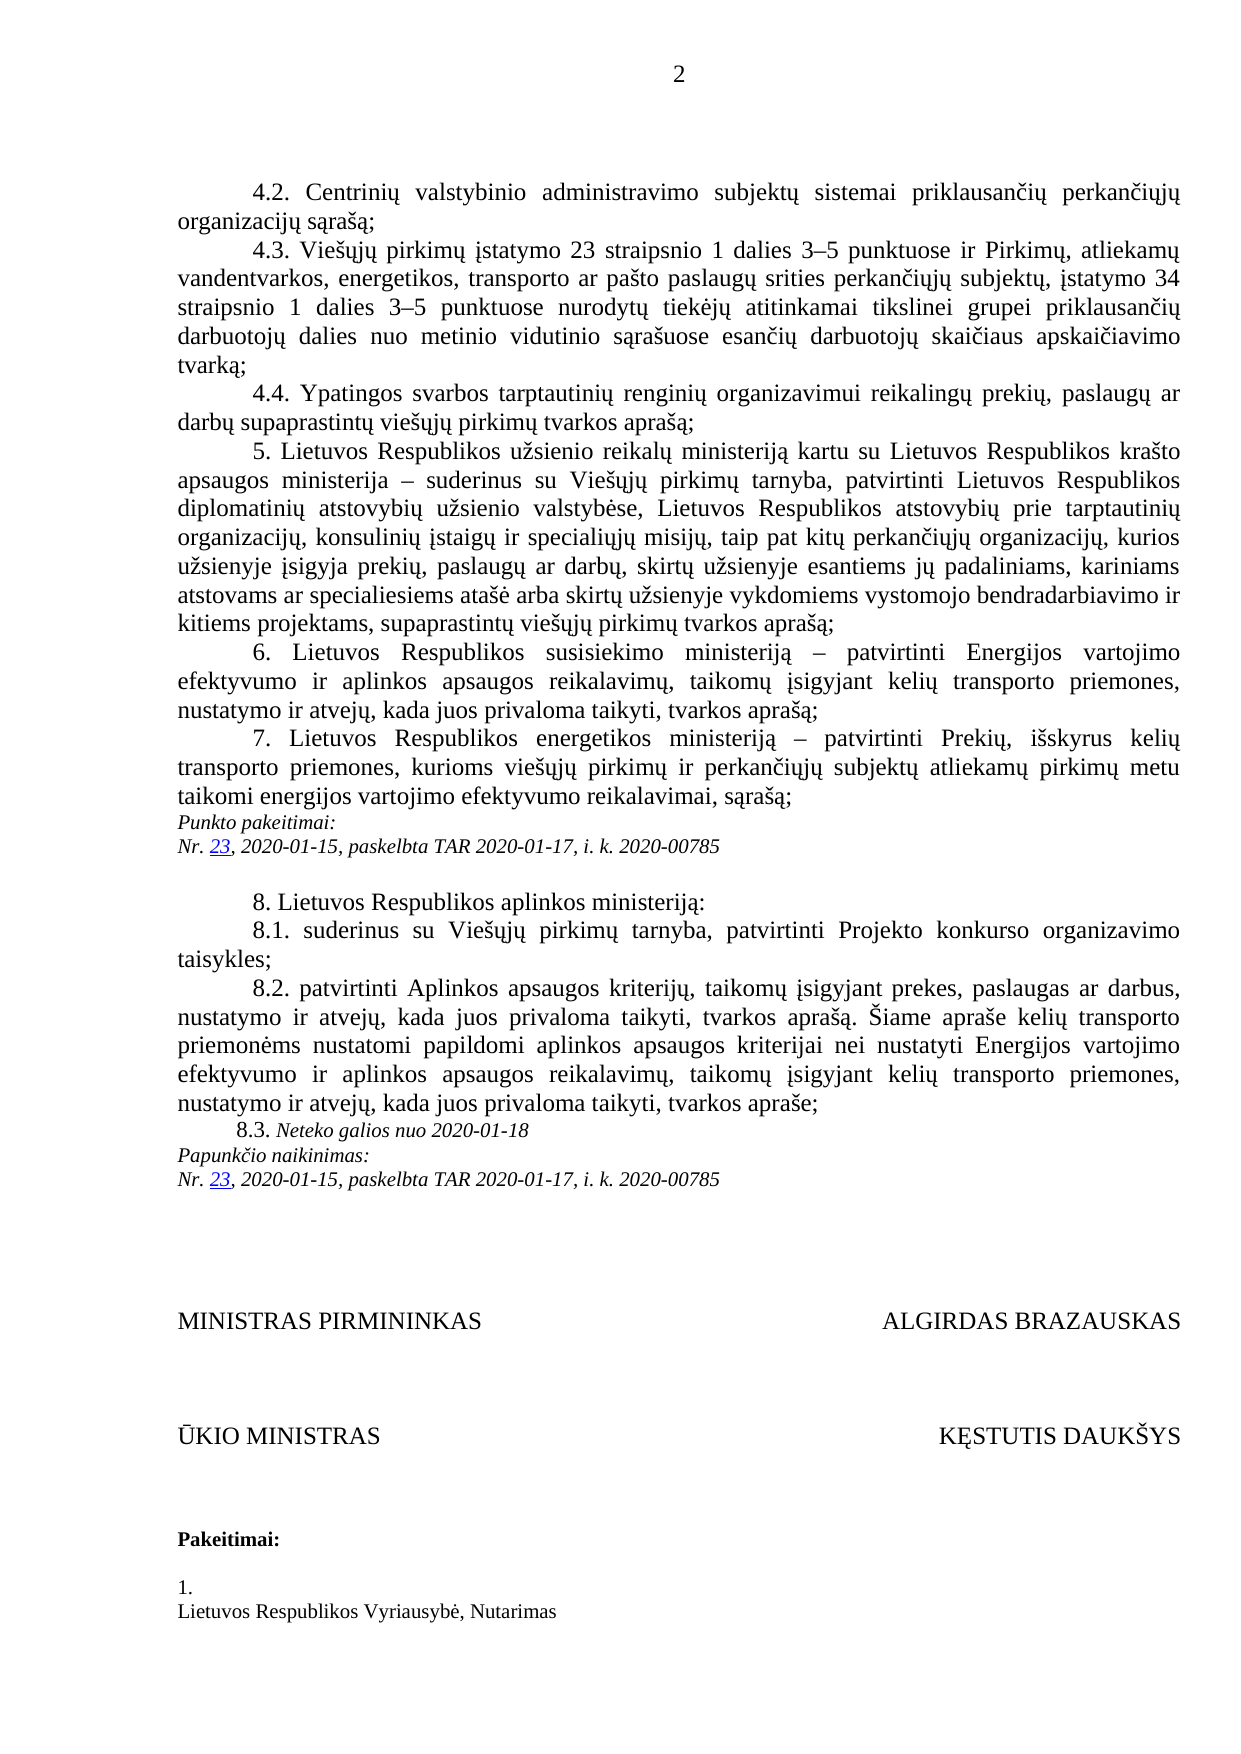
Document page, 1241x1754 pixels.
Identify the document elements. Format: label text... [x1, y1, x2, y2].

text 4.3. Viešųjų pirkimų įstatymo 23 straipsnio 1 dalies 3–5 punktuose ir Pirkimų, atliekamų vandentvarkos, energetikos, transporto ar pašto paslaugų srities perkančiųjų subjektų, įstatymo 34 straipsnio 1 dalies 3–5 punktuose nurodytų tiekėjų atitinkamai tikslinei grupei priklausančių darbuotojų dalies nuo metinio vidutinio sąrašuose esančių darbuotojų skaičiaus apskaičiavimo tvarką; [177, 235, 1181, 378]
text 5. Lietuvos Respublikos užsienio reikalų ministeriją kartu su Lietuvos Respublikos krašto apsaugos ministerija – suderinus su Viešųjų pirkimų tarnyba, patvirtinti Lietuvos Respublikos diplomatinių atstovybių užsienio valstybėse, Lietuvos Respublikos atstovybių prie tarptautinių organizacijų, konsulinių įstaigų ir specialiųjų misijų, taip pat kitų perkančiųjų organizacijų, kurios užsienyje įsigyja prekių, paslaugų ar darbų, skirtų užsienyje esantiems jų padaliniams, kariniams atstovams ar specialiesiems atašė arba skirtų užsienyje vykdomiems vystomojo bendradarbiavimo ir kitiems projektams, supaprastintų viešųjų pirkimų tvarkos aprašą; [177, 436, 1181, 637]
text 8.3. Neteko galios nuo 2020-01-18 [177, 1117, 1181, 1143]
text 8.2. patvirtinti Aplinkos apsaugos kriterijų, taikomų įsigyjant prekes, paslaugas ar darbus, nustatymo ir atvejų, kada juos privaloma taikyti, tvarkos aprašą. Šiame apraše kelių transporto priemonėms nustatomi papildomi aplinkos apsaugos kriterijai nei nustatyti Energijos vartojimo efektyvumo ir aplinkos apsaugos reikalavimų, taikomų įsigyjant kelių transporto priemones, nustatymo ir atvejų, kada juos privaloma taikyti, tvarkos apraše; [177, 973, 1181, 1117]
text Ministras Pirmininkas Algirdas Brazauskas [177, 1306, 1181, 1335]
text Papunkčio naikinimas: [177, 1143, 1181, 1167]
text 8.1. suderinus su Viešųjų pirkimų tarnyba, patvirtinti Projekto konkurso organizavimo taisykles; [177, 915, 1181, 973]
text Pakeitimai: [177, 1527, 1181, 1551]
text Lietuvos Respublikos Vyriausybė, Nutarimas [177, 1599, 1181, 1623]
text 4.4. Ypatingos svarbos tarptautinių renginių organizavimui reikalingų prekių, paslaugų ar darbų supaprastintų viešųjų pirkimų tvarkos aprašą; [177, 378, 1181, 436]
text 8. Lietuvos Respublikos aplinkos ministeriją: [177, 887, 1181, 915]
text 7. Lietuvos Respublikos energetikos ministeriją – patvirtinti Prekių, išskyrus kelių transporto priemones, kurioms viešųjų pirkimų ir perkančiųjų subjektų atliekamų pirkimų metu taikomi energijos vartojimo efektyvumo reikalavimai, sąrašą; [177, 723, 1181, 810]
text Nr. 23, 2020-01-15, paskelbta TAR 2020-01-17, i. k. 2020-00785 [177, 1167, 1181, 1191]
text 1. [177, 1575, 1181, 1599]
text Punkto pakeitimai: [177, 810, 1181, 834]
text Nr. 23, 2020-01-15, paskelbta TAR 2020-01-17, i. k. 2020-00785 [177, 834, 1181, 858]
text 4.2. Centrinių valstybinio administravimo subjektų sistemai priklausančių perkančiųjų organizacijų sąrašą; [177, 177, 1181, 235]
text 6. Lietuvos Respublikos susisiekimo ministeriją – patvirtinti Energijos vartojimo efektyvumo ir aplinkos apsaugos reikalavimų, taikomų įsigyjant kelių transporto priemones, nustatymo ir atvejų, kada juos privaloma taikyti, tvarkos aprašą; [177, 637, 1181, 723]
text Ūkio ministras Kęstutis Daukšys [177, 1421, 1181, 1450]
